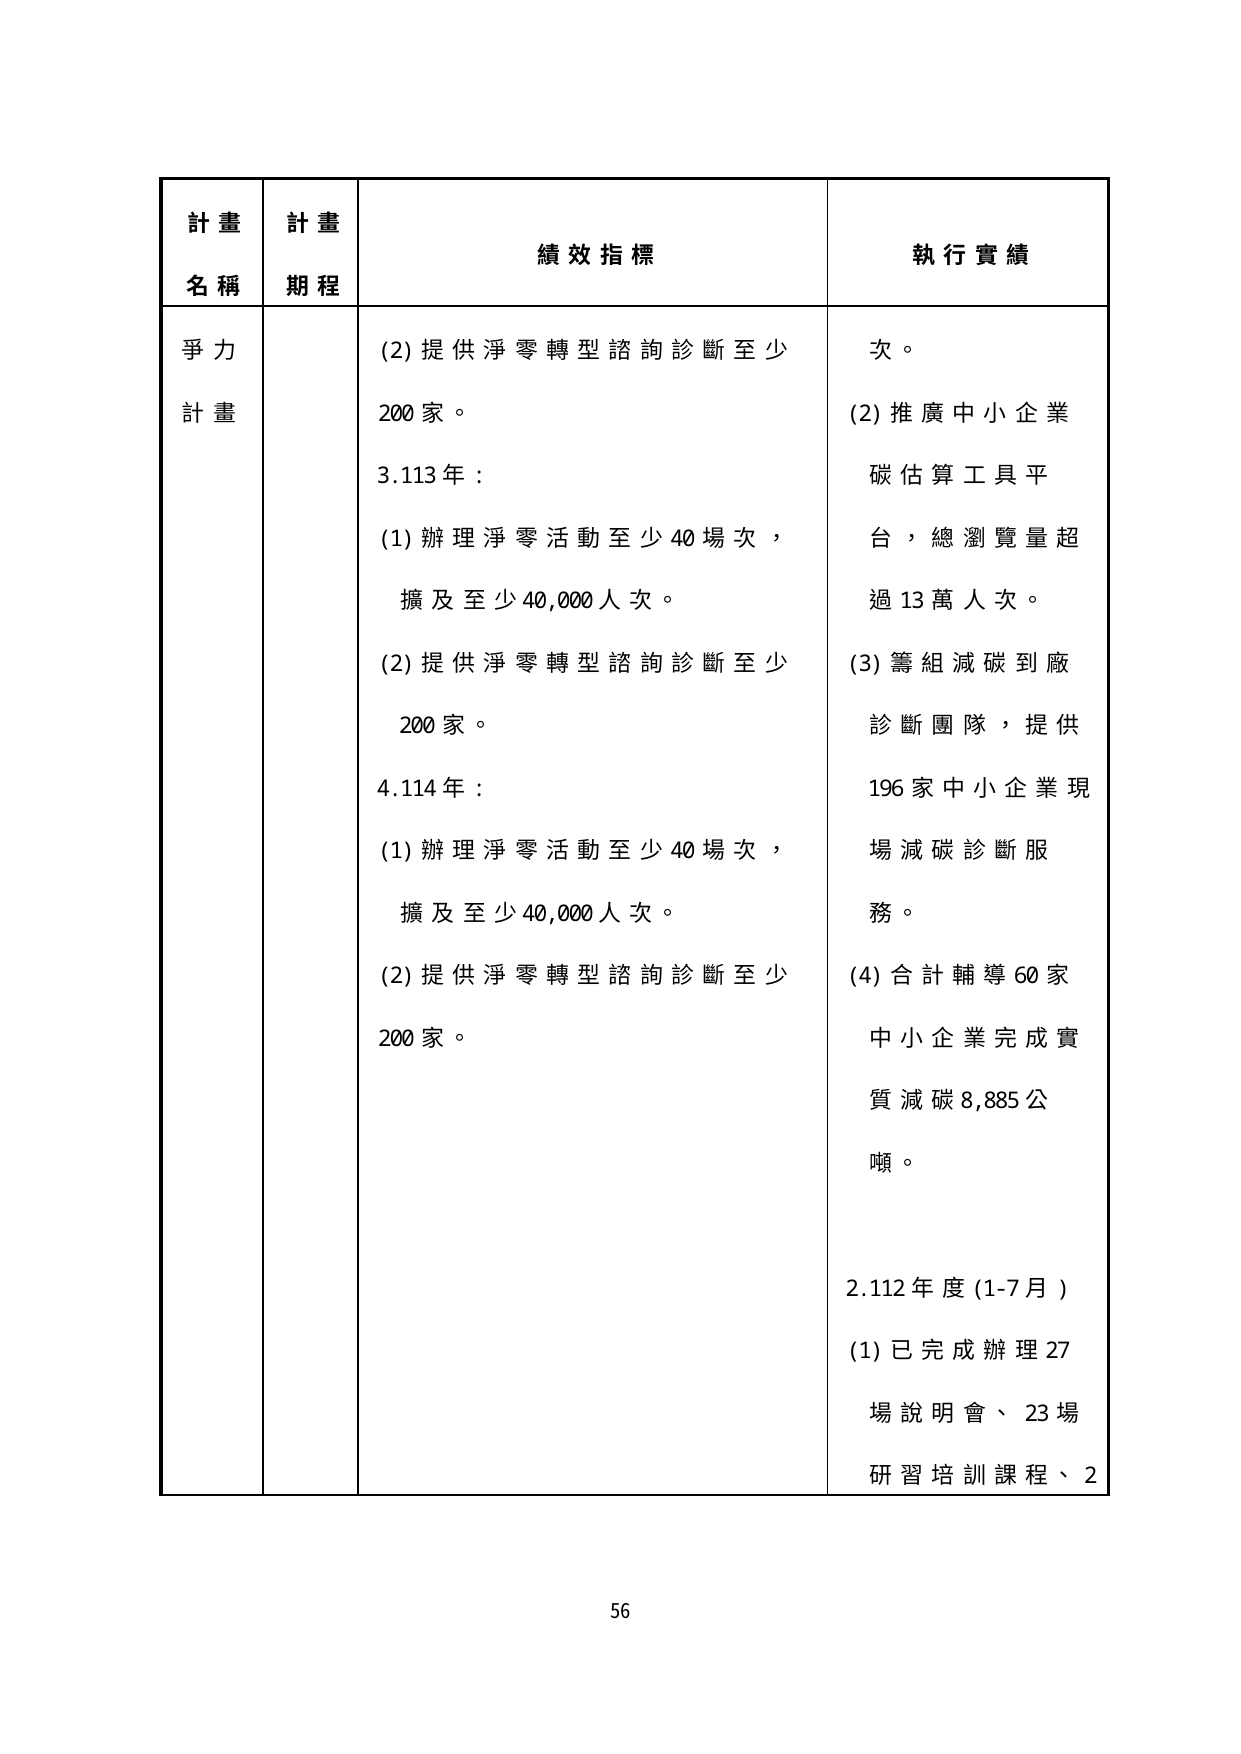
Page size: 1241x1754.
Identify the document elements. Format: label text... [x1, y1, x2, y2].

table_cell (2)提供淨零轉型諮詢診斷至少200家。 3.113年: (1)辦理淨零活動至少40場次，擴及至少40,000人次。 (2)提供淨零轉型諮詢診斷至少200家。 4.114年: (1)辦理淨零活動至少40場次，擴及至少40,000人次。 (2)提供淨零轉型諮詢診斷至少200家。 [359, 307, 827, 1494]
table_cell [264, 307, 357, 1494]
table_cell 次。 (2)推廣中小企業碳估算工具平台，總瀏覽量超過13萬人次。 (3)籌組減碳到廠診斷團隊，提供196家中小企業現場減碳診斷服務。 (4)合計輔導60家中小企業完成實質減碳8,885公噸。 2.112年度(1-7月) (1)已完成辦理27場說明會、23場研習培訓課程、2 [828, 307, 1107, 1494]
table_header 績效指標 [359, 180, 827, 305]
table_header 執行實績 [828, 180, 1107, 305]
table_header 計畫名稱 [163, 180, 262, 305]
table_header 計畫 期程 [264, 180, 357, 305]
table_cell 爭力計畫 [163, 307, 262, 1494]
